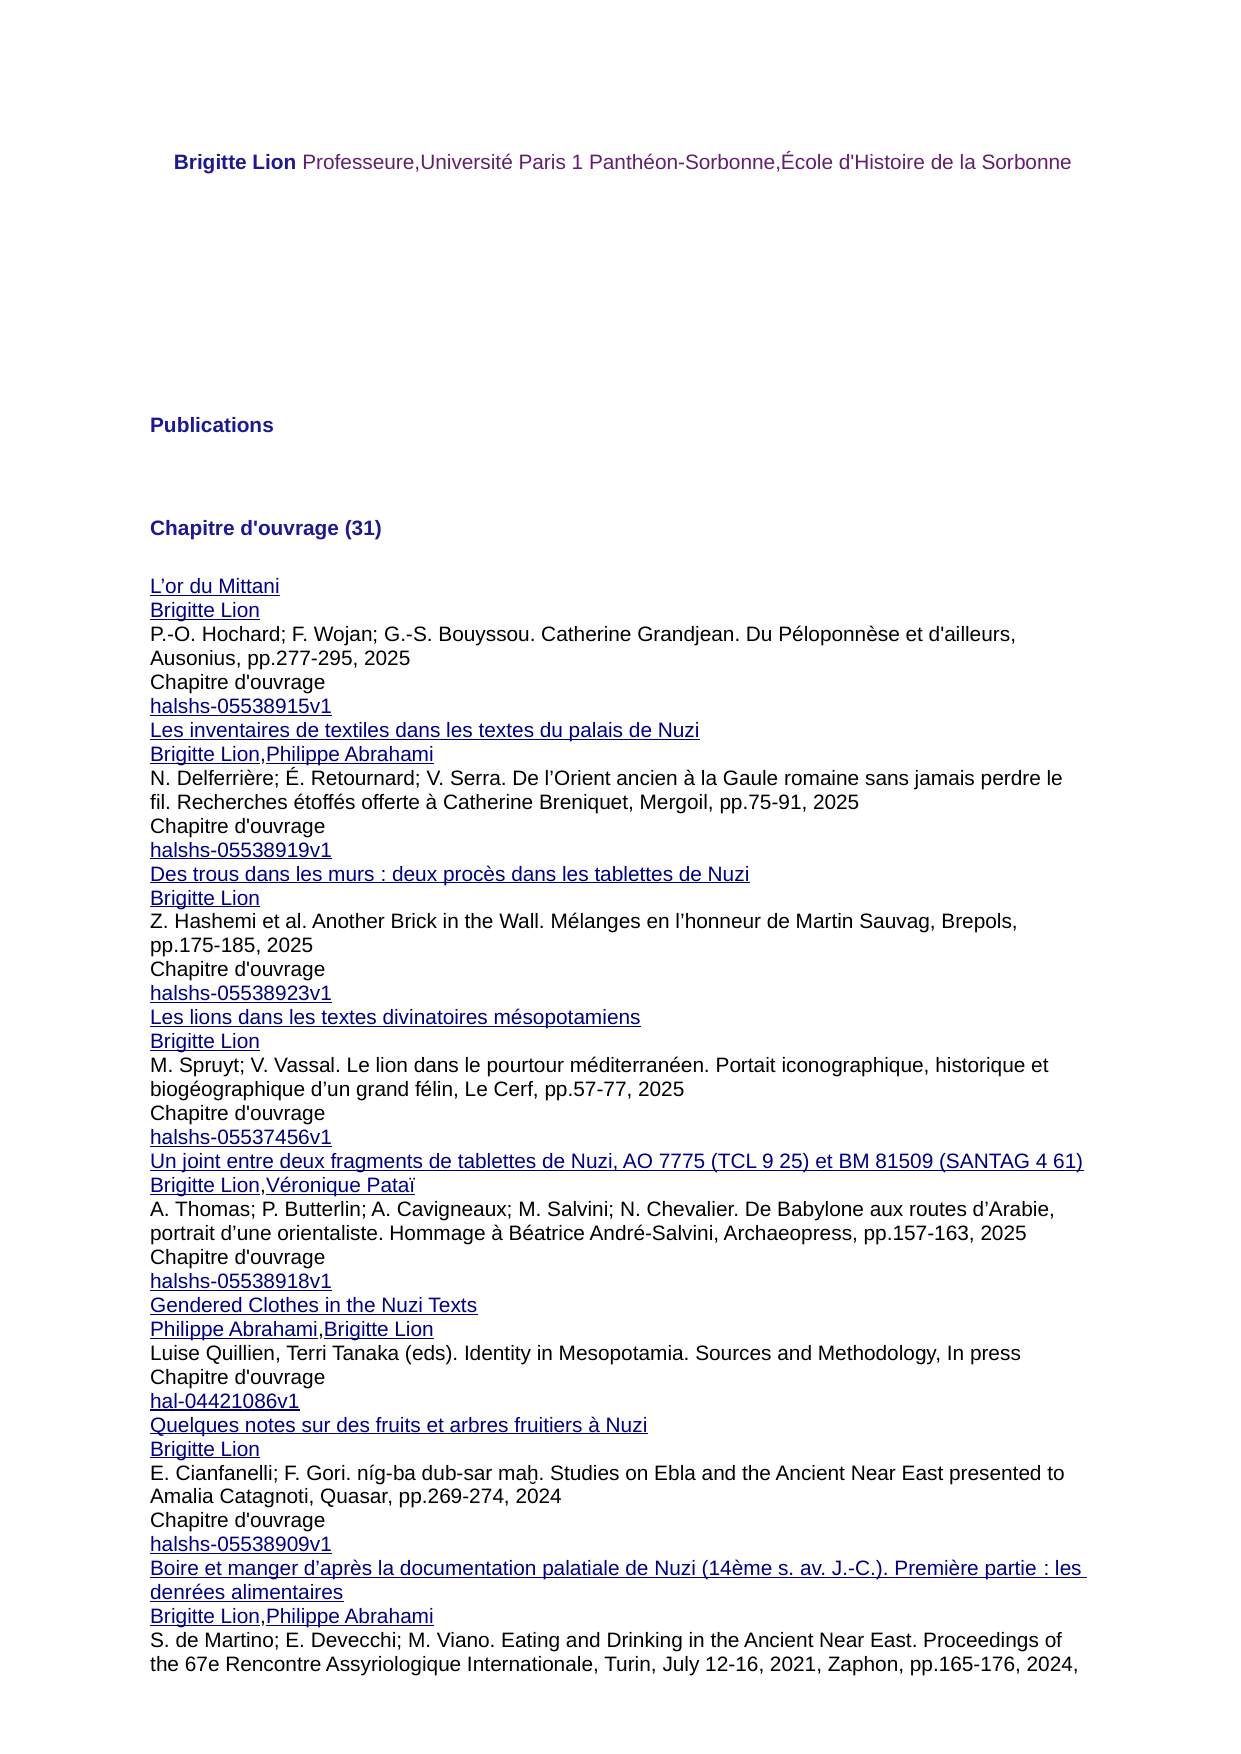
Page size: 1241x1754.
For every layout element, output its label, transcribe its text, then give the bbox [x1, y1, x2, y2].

table_cell Les lions dans les textes divinatoires mésopotamiens Brigitte Lion M. Spruyt; V. Vassal. Le lion dans le pourtour méditerranéen. Portait iconographique, historique et biogéographique d’un grand félin, Le Cerf, pp.57-77, 2025 Chapitre d'ouvrage halshs-05537456v1 [150, 1005, 1090, 1149]
subtitle Chapitre d'ouvrage (31) [150, 516, 1090, 539]
table_cell Un joint entre deux fragments de tablettes de Nuzi, AO 7775 (TCL 9 25) et BM 81509 (SANTAG 4 61) Brigitte Lion,Véronique Pataï A. Thomas; P. Butterlin; A. Cavigneaux; M. Salvini; N. Chevalier. De Babylone aux routes d’Arabie, portrait d’une orientaliste. Hommage à Béatrice André-Salvini, Archaeopress, pp.157-163, 2025 Chapitre d'ouvrage halshs-05538918v1 [150, 1149, 1090, 1293]
table_header L’or du Mittani Brigitte Lion P.-O. Hochard; F. Wojan; G.-S. Bouyssou. Catherine Grandjean. Du Péloponnèse et d'ailleurs, Ausonius, pp.277-295, 2025 Chapitre d'ouvrage halshs-05538915v1 [150, 574, 1090, 718]
subtitle Publications [150, 412, 1090, 436]
table_cell Gendered Clothes in the Nuzi Texts Philippe Abrahami,Brigitte Lion Luise Quillien, Terri Tanaka (eds). Identity in Mesopotamia. Sources and Methodology, In press Chapitre d'ouvrage hal-04421086v1 [150, 1293, 1090, 1412]
table_cell Des trous dans les murs : deux procès dans les tablettes de Nuzi Brigitte Lion Z. Hashemi et al. Another Brick in the Wall. Mélanges en l’honneur de Martin Sauvag, Brepols, pp.175-185, 2025 Chapitre d'ouvrage halshs-05538923v1 [150, 861, 1090, 1005]
table_cell Les inventaires de textiles dans les textes du palais de Nuzi Brigitte Lion,Philippe Abrahami N. Delferrière; É. Retournard; V. Serra. De l’Orient ancien à la Gaule romaine sans jamais perdre le fil. Recherches étoffés offerte à Catherine Breniquet, Mergoil, pp.75-91, 2025 Chapitre d'ouvrage halshs-05538919v1 [150, 718, 1090, 861]
subtitle Brigitte Lion Professeure,Université Paris 1 Panthéon-Sorbonne,École d'Histoire de la Sorbonne [150, 150, 1090, 174]
table_cell Boire et manger d’après la documentation palatiale de Nuzi (14ème s. av. J.-C.). Première partie : les denrées alimentaires Brigitte Lion,Philippe Abrahami S. de Martino; E. Devecchi; M. Viano. Eating and Drinking in the Ancient Near East. Proceedings of the 67e Rencontre Assyriologique Internationale, Turin, July 12-16, 2021, Zaphon, pp.165-176, 2024, [150, 1556, 1090, 1676]
table_cell Quelques notes sur des fruits et arbres fruitiers à Nuzi Brigitte Lion E. Cianfanelli; F. Gori. níg-ba dub-sar maḫ. Studies on Ebla and the Ancient Near East presented to Amalia Catagnoti, Quasar, pp.269-274, 2024 Chapitre d'ouvrage halshs-05538909v1 [150, 1413, 1090, 1556]
